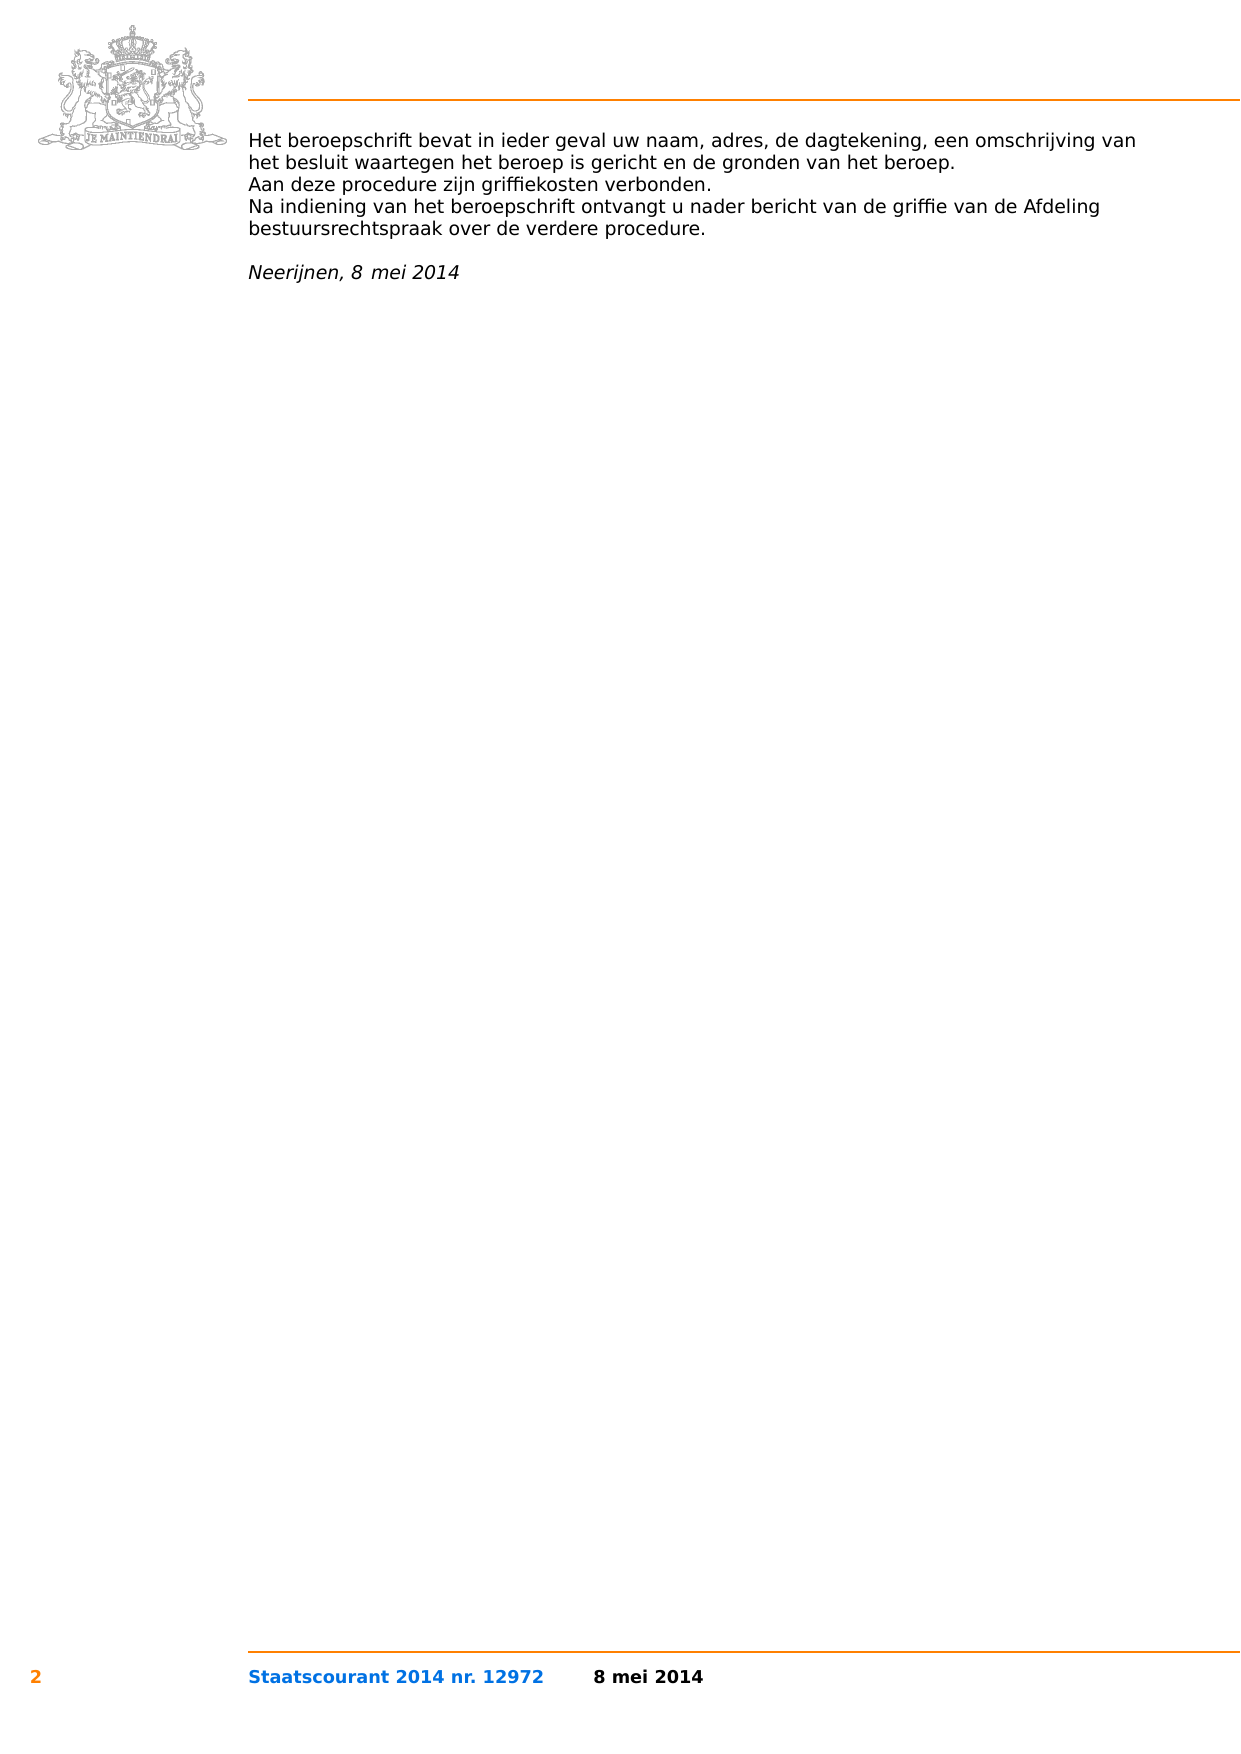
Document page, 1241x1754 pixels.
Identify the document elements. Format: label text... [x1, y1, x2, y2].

text Na indiening van het beroepschrift ontvangt u nader bericht van de griffie van de Afdeling bestuursrechtspraak over de verdere procedure. [248, 196, 1163, 240]
text Het beroepschrift bevat in ieder geval uw naam, adres, de dagtekening, een omschrijving van het besluit waartegen het beroep is gericht en de gronden van het beroep. [248, 130, 1163, 174]
text Neerijnen, 8 mei 2014 [248, 262, 1163, 284]
text Aan deze procedure zijn griffiekosten verbonden. [248, 174, 1163, 196]
picture [38, 25, 227, 150]
